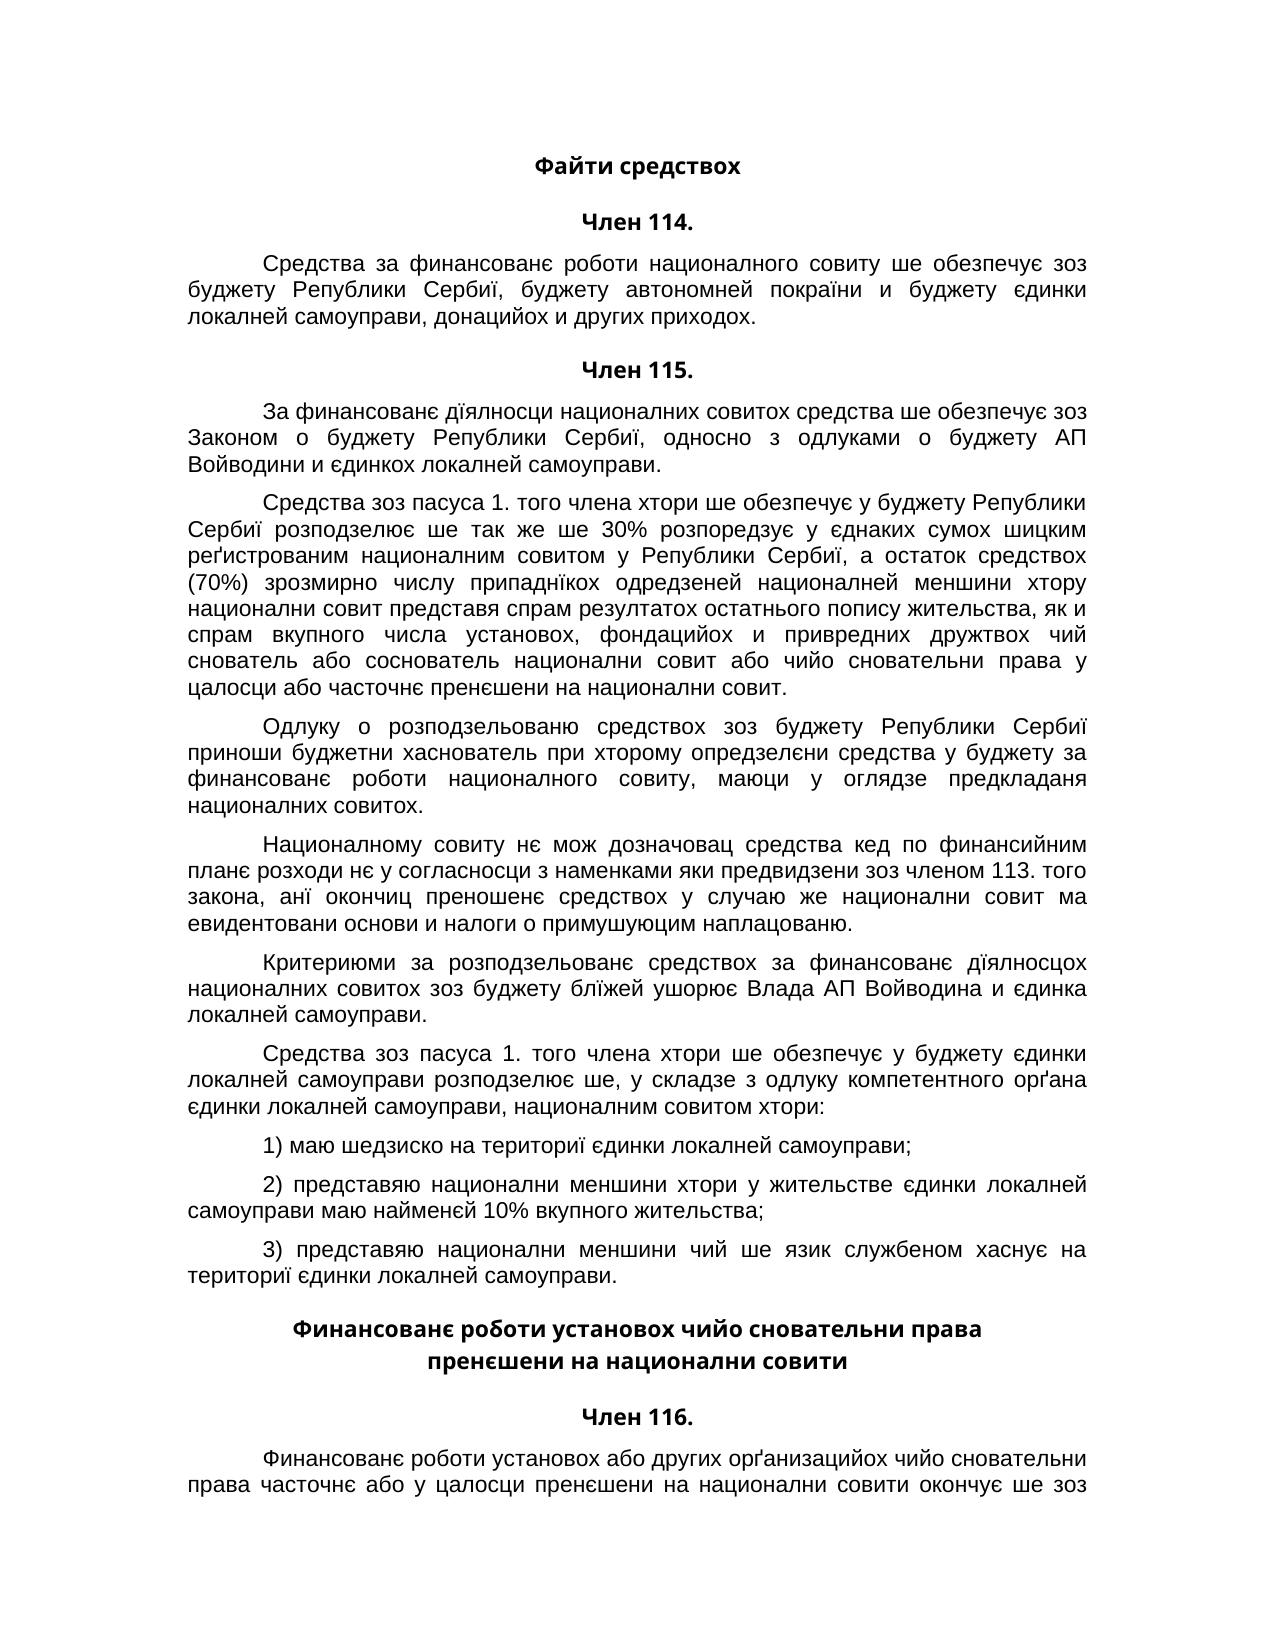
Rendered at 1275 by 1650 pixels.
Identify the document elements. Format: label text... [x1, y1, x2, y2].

text 1) маю шедзиско на териториї єдинки локалней самоуправи; [187, 1132, 1087, 1158]
text Файти средствох [262, 150, 1012, 181]
text Критериюми за розподзельованє средствох за финансованє дїялносцох националних совитох зоз буджету блїжей ушорює Влада АП Войводина и єдинка локалней самоуправи. [187, 948, 1087, 1028]
text Средства зоз пасуса 1. того члена хтори ше обезпечує у буджету Републики Сербиї розподзелює ше так же ше 30% розпоредзує у єднаких сумох шицким реґистрованим националним совитом у Републики Сербиї, а остаток средствох (70%) зрозмирно числу припаднїкох одредзеней националней меншини хтору национални совит представя спрам резултатох остатнього попису жительства, як и спрам вкупного числа установох, фондацийох и привредних дружтвох чий снователь або соснователь национални совит або чийо сновательни права у цалосци або часточнє пренєшени на национални совит. [187, 489, 1087, 700]
text Средства за финансованє роботи националного совиту ше обезпечує зоз буджету Републики Сербиї, буджету автономней покраїни и буджету єдинки локалней самоуправи, донацийох и других приходох. [187, 250, 1087, 329]
text 2) представяю национални меншини хтори у жительстве єдинки локалней самоуправи маю найменєй 10% вкупного жительства; [187, 1171, 1087, 1223]
text 3) представяю национални меншини чий ше язик службеном хаснує на териториї єдинки локалней самоуправи. [187, 1236, 1087, 1288]
text Финансованє роботи установох чийо сновательни права пренєшени на национални совити [262, 1313, 1012, 1376]
text Средства зоз пасуса 1. того члена хтори ше обезпечує у буджету єдинки локалней самоуправи розподзелює ше, у складзе з одлуку компетентного орґана єдинки локалней самоуправи, националним совитом хтори: [187, 1040, 1087, 1119]
text Одлуку о розподзельованю средствох зоз буджету Републики Сербиї приноши буджетни хаснователь при хторому опредзелєни средства у буджету за финансованє роботи националного совиту, маюци у оглядзе предкладаня националних совитох. [187, 713, 1087, 818]
text Член 116. [262, 1401, 1012, 1432]
text За финансованє дїялносци националних совитох средства ше обезпечує зоз Законом о буджету Републики Сербиї, односно з одлуками о буджету АП Войводини и єдинкох локалней самоуправи. [187, 398, 1087, 477]
text Националному совиту нє мож дозначовац средства кед по финансийним планє розходи нє у согласносци з наменками яки предвидзени зоз членом 113. того закона, анї окончиц преношенє средствох у случаю же национални совит ма евидентовани основи и налоги о примушуюцим наплацованю. [187, 831, 1087, 936]
text Финансованє роботи установох або других орґанизацийох чийо сновательни права часточнє або у цалосци пренєшени на национални совити окончує ше зоз [187, 1445, 1087, 1497]
text Член 115. [262, 354, 1012, 385]
text Член 114. [262, 206, 1012, 237]
